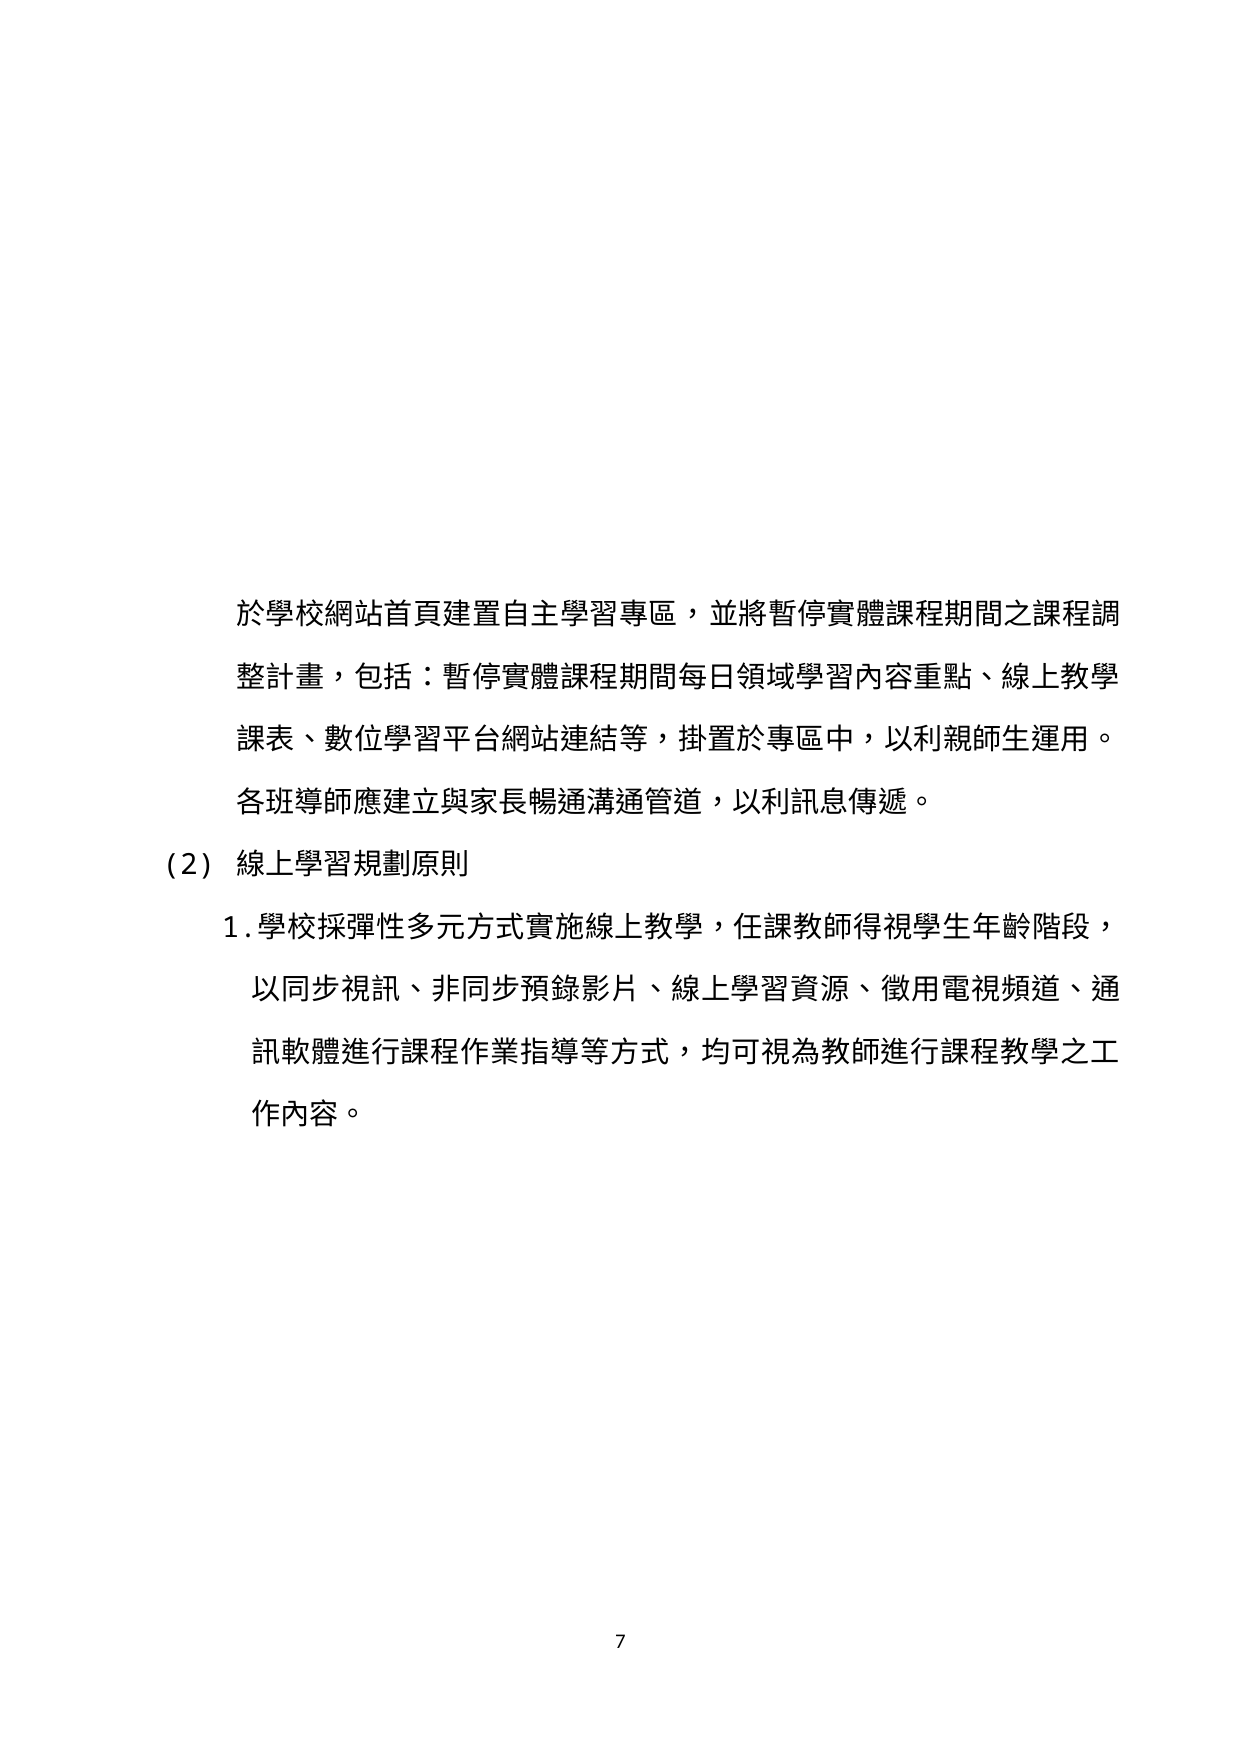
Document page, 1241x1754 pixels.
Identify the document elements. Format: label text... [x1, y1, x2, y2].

text 於學校網站首頁建置自主學習專區，並將暫停實體課程期間之課程調整計畫，包括：暫停實體課程期間每日領域學習內容重點、線上教學課表、數位學習平台網站連結等，掛置於專區中，以利親師生運用。各班導師應建立與家長暢通溝通管道，以利訊息傳遞。 [236, 570, 1122, 820]
list 線上學習規劃原則 [162, 820, 1122, 883]
text 1.學校採彈性多元方式實施線上教學，任課教師得視學生年齡階段，以同步視訊、非同步預錄影片、線上學習資源、徵用電視頻道、通訊軟體進行課程作業指導等方式，均可視為教師進行課程教學之工作內容。 [222, 883, 1122, 1133]
